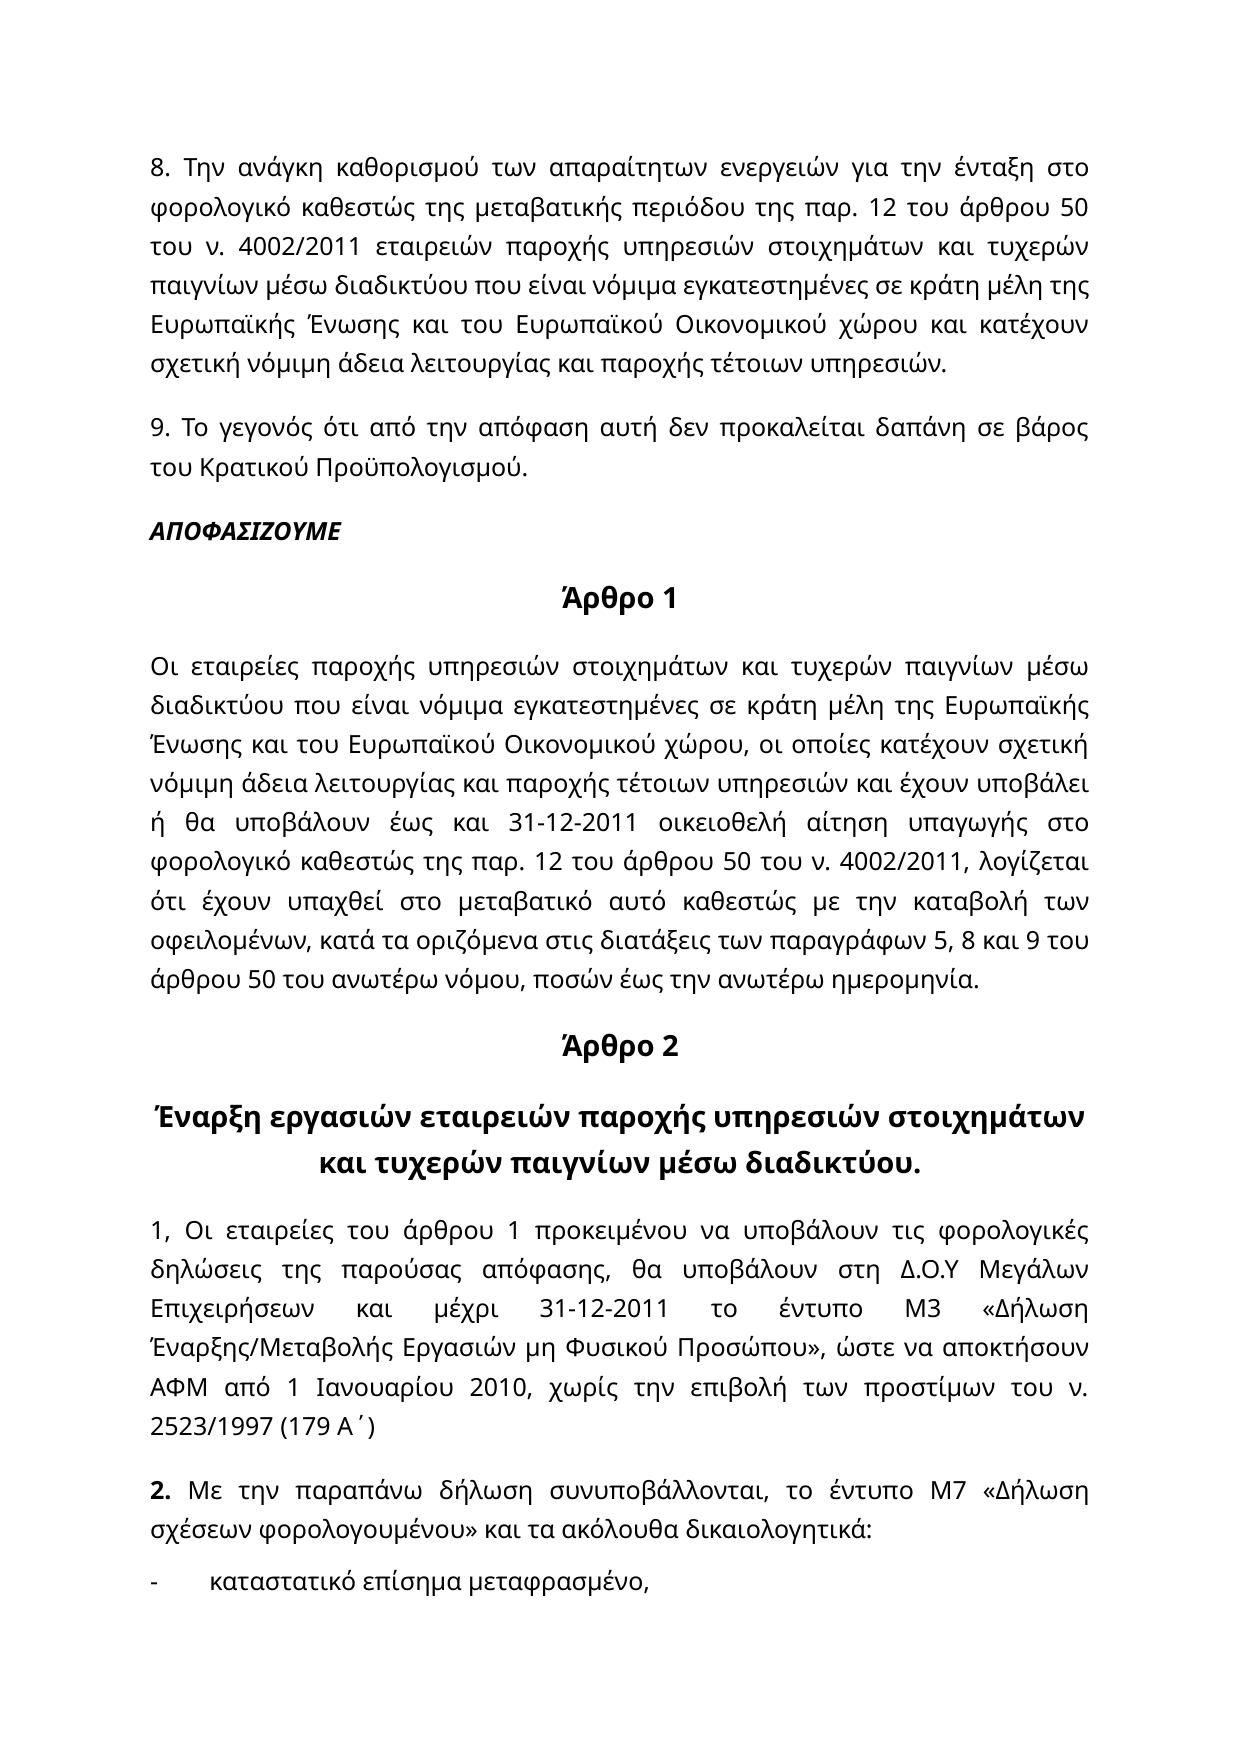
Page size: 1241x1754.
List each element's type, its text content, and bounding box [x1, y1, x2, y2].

subtitle Άρθρο 2 [150, 1026, 1090, 1065]
list - καταστατικό επίσημα μεταφρασμένο, [150, 1563, 1090, 1597]
text 8. Την ανάγκη καθορισμού των απαραίτητων ενεργειών για την ένταξη στο φορολογικό καθεστώς της μεταβατικής περιόδου της παρ. 12 του άρθρου 50 του ν. 4002/2011 εταιρειών παροχής υπηρεσιών στοιχημάτων και τυχερών παιγνίων μέσω διαδικτύου που είναι νόμιμα εγκατεστημένες σε κράτη μέλη της Ευρωπαϊκής Ένωσης και του Ευρωπαϊκού Οικονομικού χώρου και κατέχουν σχετική νόμιμη άδεια λειτουργίας και παροχής τέτοιων υπηρεσιών. [150, 150, 1090, 380]
subtitle Άρθρο 1 [150, 577, 1090, 617]
text ΑΠΟΦΑΣΙΖΟΥΜΕ [150, 513, 1090, 547]
text 1, Οι εταιρείες του άρθρου 1 προκειμένου να υποβάλουν τις φορολογικές δηλώσεις της παρούσας απόφασης, θα υποβάλουν στη Δ.Ο.Υ Μεγάλων Επιχειρήσεων και μέχρι 31-12-2011 το έντυπο Μ3 «Δήλωση Έναρξης/Μεταβολής Εργασιών μη Φυσικού Προσώπου», ώστε να αποκτήσουν ΑΦΜ από 1 Ιανουαρίου 2010, χωρίς την επιβολή των προστίμων του ν. 2523/1997 (179 Α΄) [150, 1212, 1090, 1442]
subtitle Έναρξη εργασιών εταιρειών παροχής υπηρεσιών στοιχημάτων και τυχερών παιγνίων μέσω διαδικτύου. [150, 1096, 1090, 1182]
text 9. Το γεγονός ότι από την απόφαση αυτή δεν προκαλείται δαπάνη σε βάρος του Κρατικού Προϋπολογισμού. [150, 410, 1090, 483]
text 2. Με την παραπάνω δήλωση συνυποβάλλονται, το έντυπο Μ7 «Δήλωση σχέσεων φορολογουμένου» και τα ακόλουθα δικαιολογητικά: [150, 1472, 1090, 1546]
text Οι εταιρείες παροχής υπηρεσιών στοιχημάτων και τυχερών παιγνίων μέσω διαδικτύου που είναι νόμιμα εγκατεστημένες σε κράτη μέλη της Ευρωπαϊκής Ένωσης και του Ευρωπαϊκού Οικονομικού χώρου, οι οποίες κατέχουν σχετική νόμιμη άδεια λειτουργίας και παροχής τέτοιων υπηρεσιών και έχουν υποβάλει ή θα υποβάλουν έως και 31-12-2011 οικειοθελή αίτηση υπαγωγής στο φορολογικό καθεστώς της παρ. 12 του άρθρου 50 του ν. 4002/2011, λογίζεται ότι έχουν υπαχθεί στο μεταβατικό αυτό καθεστώς με την καταβολή των οφειλομένων, κατά τα οριζόμενα στις διατάξεις των παραγράφων 5, 8 και 9 του άρθρου 50 του ανωτέρω νόμου, ποσών έως την ανωτέρω ημερομηνία. [150, 648, 1090, 996]
